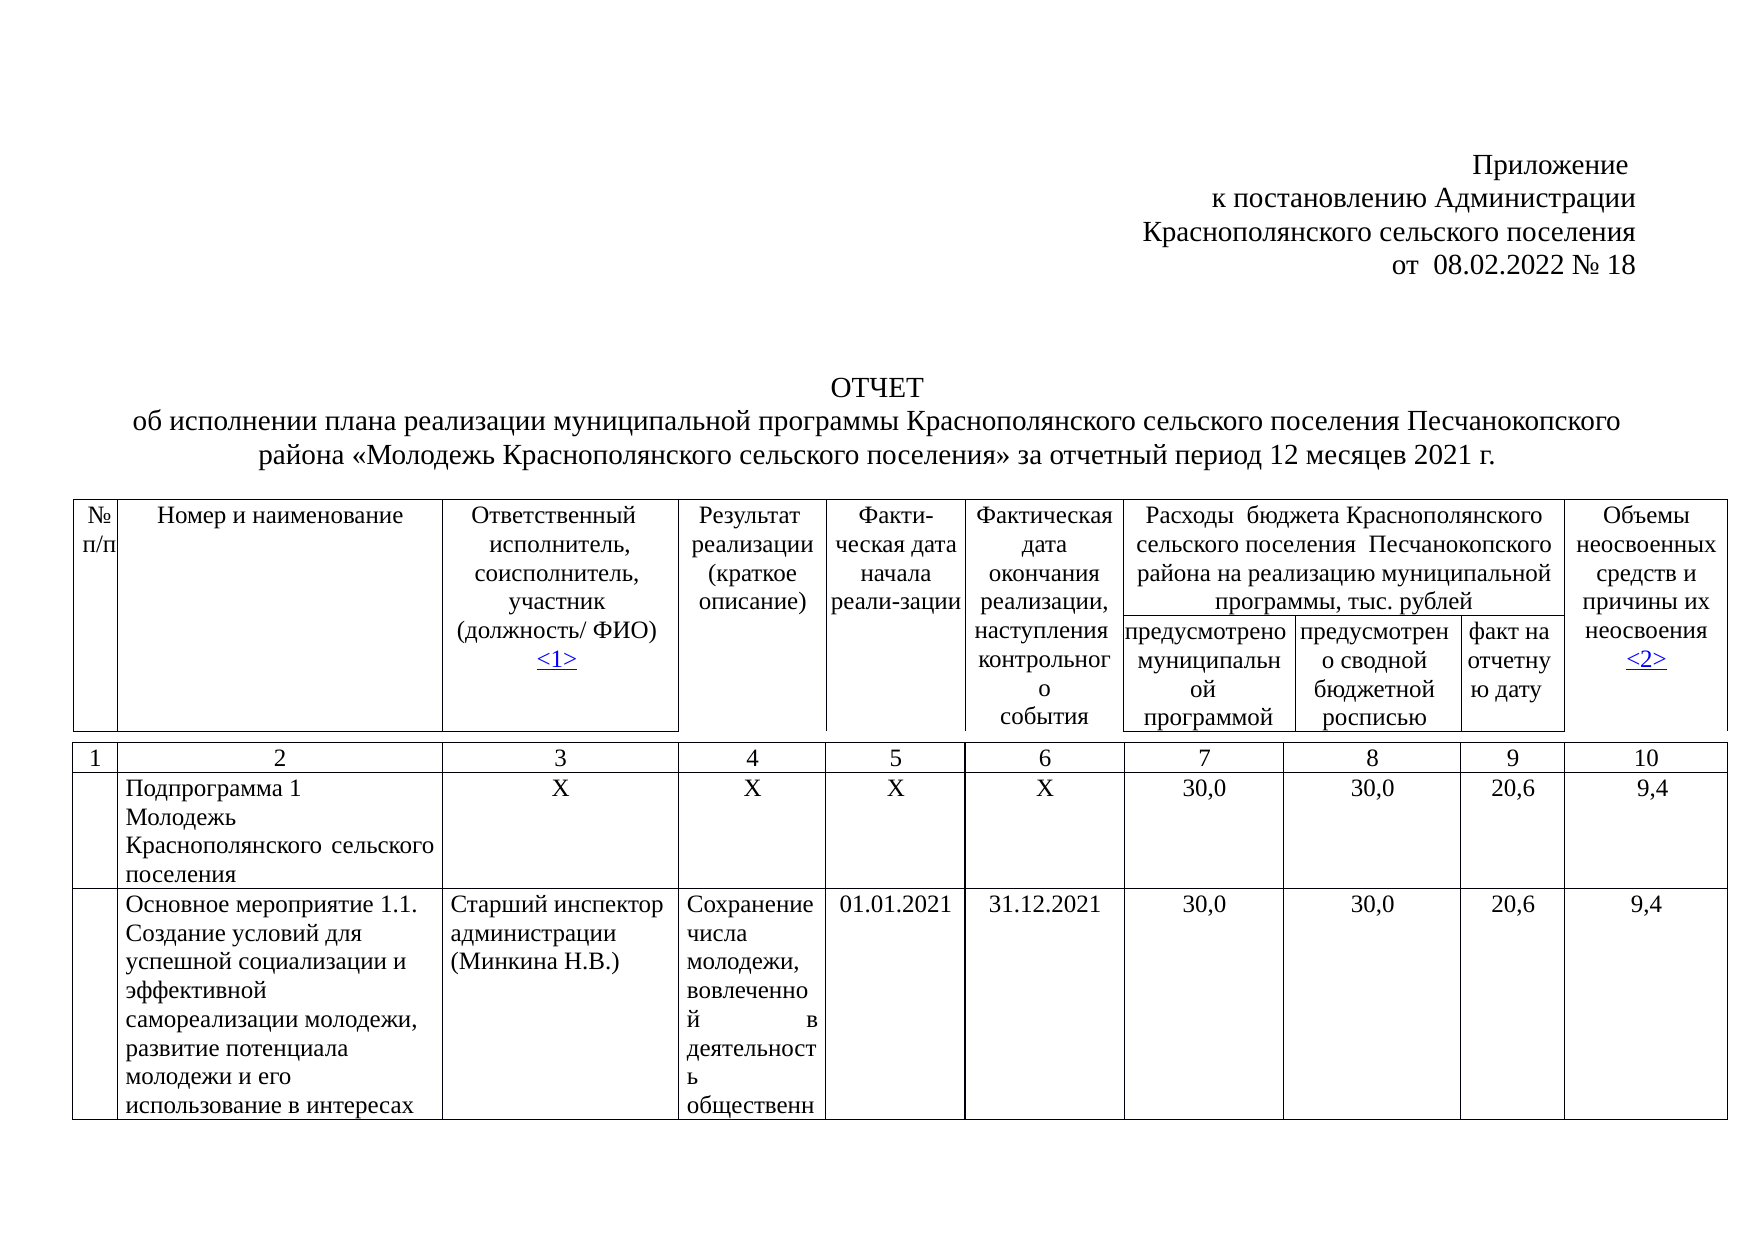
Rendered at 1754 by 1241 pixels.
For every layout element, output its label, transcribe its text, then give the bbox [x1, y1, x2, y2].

table_cell 30,0 [1284, 889, 1460, 1119]
table_cell [73, 889, 117, 1119]
table_cell 30,0 [1125, 773, 1283, 888]
table_header 5 [826, 743, 964, 772]
table_header 10 [1565, 743, 1727, 772]
table_header 6 [966, 743, 1124, 772]
table_header 9 [1461, 743, 1564, 772]
table_header Фактическая дата окончания реализации, наступления контрольного события [966, 500, 1123, 731]
table_cell 30,0 [1125, 889, 1283, 1119]
table_cell Х [443, 773, 678, 888]
table_cell предусмотрено муниципальной программой [1124, 616, 1295, 731]
table_header 2 [118, 743, 442, 772]
table_cell Сохранение числа молодежи, вовлеченной в деятельность общественн [679, 889, 825, 1119]
table_cell 20,6 [1461, 889, 1564, 1119]
table_header 1 [73, 743, 117, 772]
table_cell X [826, 773, 964, 888]
table_cell 01.01.2021 [826, 889, 964, 1119]
table_header № п/п [74, 500, 117, 731]
table_cell Старший инспектор администрации (Минкина Н.В.) [443, 889, 678, 1119]
table_cell 9,4 [1565, 889, 1727, 1119]
text Краснополянского сельского поселения [118, 214, 1636, 247]
table_header Результат реализации (краткое описание) [679, 500, 826, 731]
table_cell X [679, 773, 825, 888]
table_header 7 [1125, 743, 1283, 772]
table_header Факти-ческая дата начала реали-зации [827, 500, 965, 731]
table_cell 31.12.2021 [966, 889, 1124, 1119]
text об исполнении плана реализации муниципальной программы Краснополянского сельского поселения Песчанокопского района «Молодежь Краснополянского сельского поселения» за отчетный период 12 месяцев 2021 г. [118, 403, 1636, 470]
table_cell 20,6 [1461, 773, 1564, 888]
text к постановлению Администрации [118, 180, 1636, 214]
table_header Ответственный исполнитель, соисполнитель, участник (должность/ ФИО) <1> [443, 500, 678, 731]
text от 08.02.2022 № 18 [118, 247, 1636, 281]
table_header Расходы бюджета Краснополянского сельского поселения Песчанокопского района на реализацию муниципальной программы, тыс. рублей [1124, 500, 1564, 615]
table_cell [73, 773, 117, 888]
text Приложение [118, 147, 1636, 180]
table_cell предусмотрено сводной бюджетной росписью [1296, 616, 1461, 731]
table_cell 30,0 [1284, 773, 1460, 888]
table_cell X [966, 773, 1124, 888]
table_cell Основное мероприятие 1.1. Создание условий для успешной социализации и эффективной самореализации молодежи, развитие потенциала молодежи и его использование в интересах [118, 889, 442, 1119]
table_header Объемы неосвоенных средств и причины их неосвоения <2> [1565, 500, 1727, 731]
table_header 4 [679, 743, 825, 772]
table_cell факт на отчетную дату [1462, 616, 1564, 731]
table_cell 9,4 [1565, 773, 1727, 888]
table_header 3 [443, 743, 678, 772]
table_cell Подпрограмма 1 Молодежь Краснополянского сельского поселения [118, 773, 442, 888]
table_header 8 [1284, 743, 1460, 772]
table_header Номер и наименование [118, 500, 442, 731]
text ОТЧЕТ [118, 370, 1636, 403]
